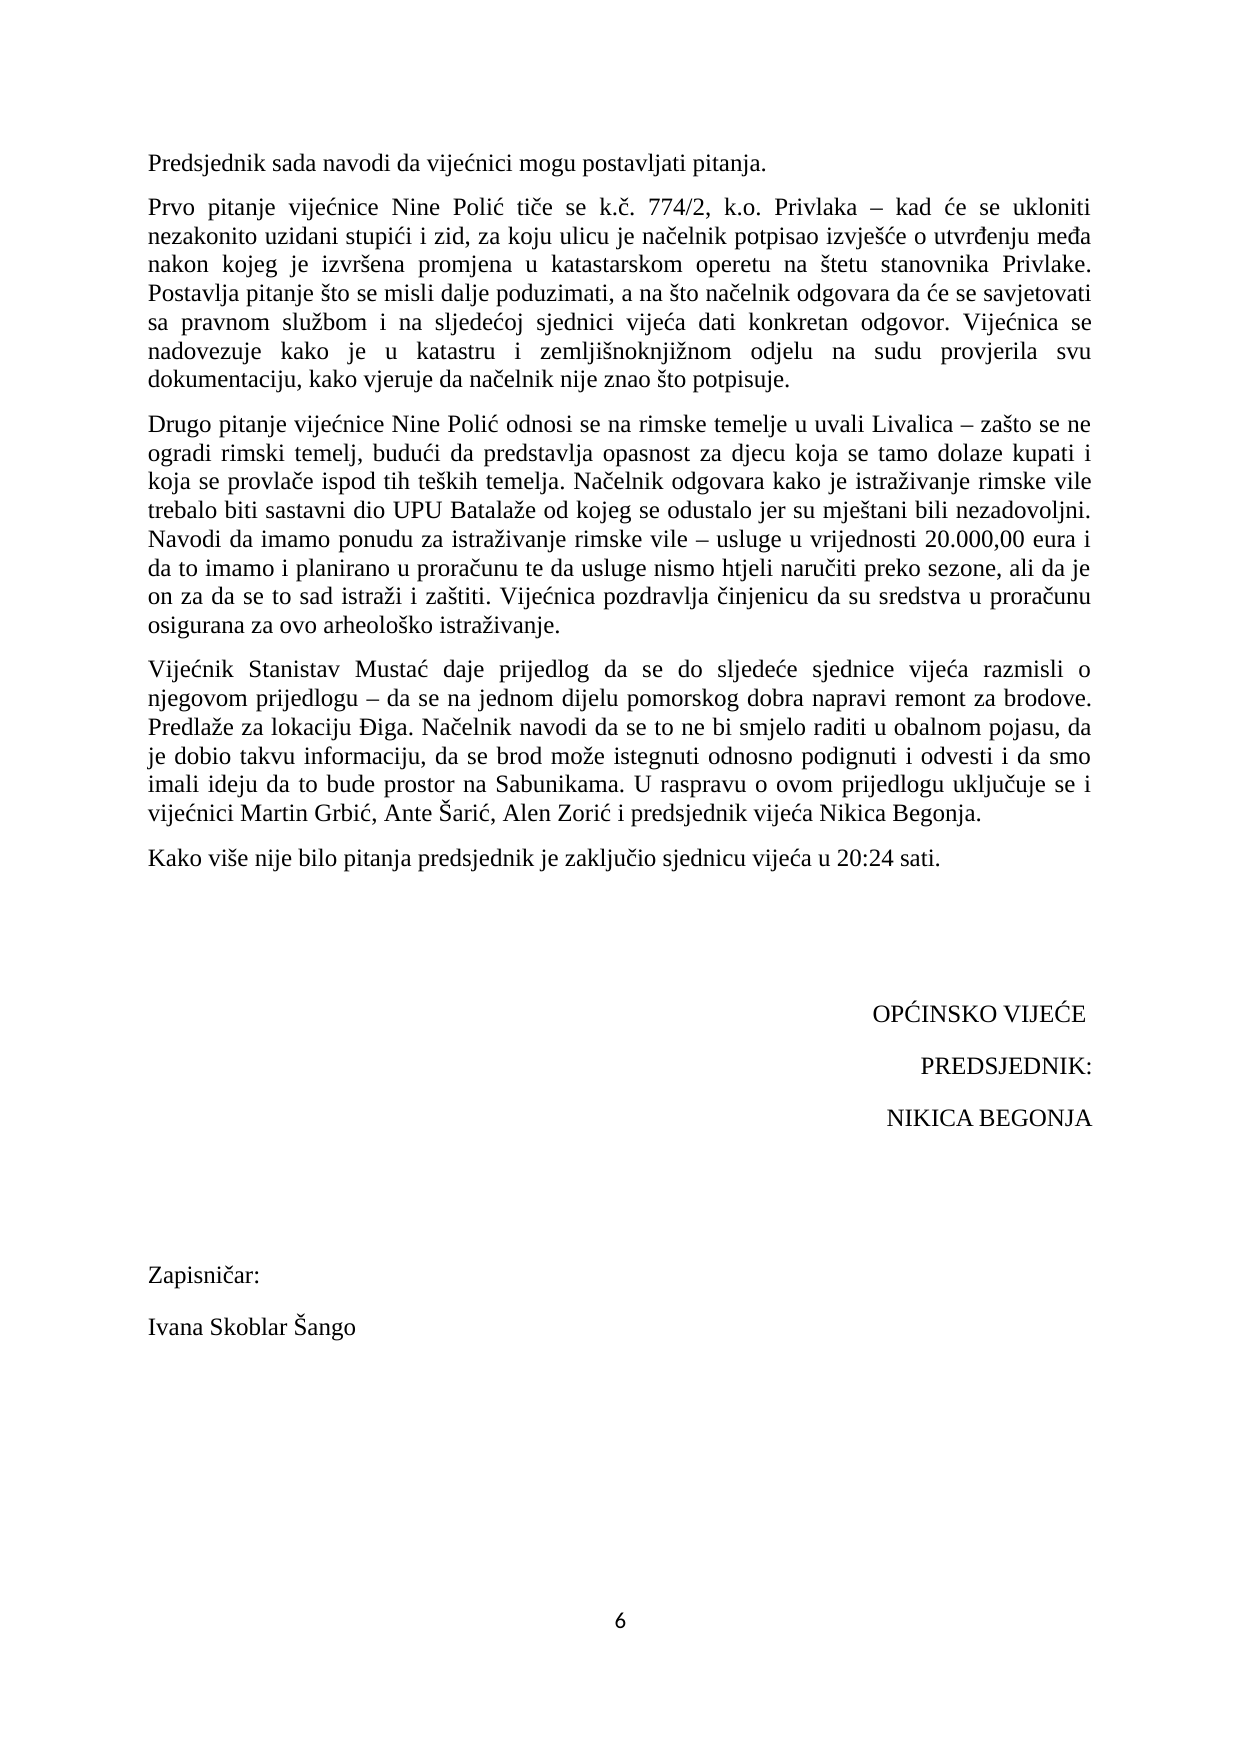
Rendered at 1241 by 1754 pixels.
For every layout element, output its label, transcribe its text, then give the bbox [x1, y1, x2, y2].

text Predsjednik sada navodi da vijećnici mogu postavljati pitanja. [148, 148, 1093, 176]
text Ivana Skoblar Šango [148, 1312, 1093, 1341]
text Drugo pitanje vijećnice Nine Polić odnosi se na rimske temelje u uvali Livalica – zašto se ne ogradi rimski temelj, budući da predstavlja opasnost za djecu koja se tamo dolaze kupati i koja se provlače ispod tih teških temelja. Načelnik odgovara kako je istraživanje rimske vile trebalo biti sastavni dio UPU Batalaže od kojeg se odustalo jer su mještani bili nezadovoljni. Navodi da imamo ponudu za istraživanje rimske vile – usluge u vrijednosti 20.000,00 eura i da to imamo i planirano u proračunu te da usluge nismo htjeli naručiti preko sezone, ali da je on za da se to sad istraži i zaštiti. Vijećnica pozdravlja činjenicu da su sredstva u proračunu osigurana za ovo arheološko istraživanje. [148, 409, 1093, 639]
text Prvo pitanje vijećnice Nine Polić tiče se k.č. 774/2, k.o. Privlaka – kad će se ukloniti nezakonito uzidani stupići i zid, za koju ulicu je načelnik potpisao izvješće o utvrđenju međa nakon kojeg je izvršena promjena u katastarskom operetu na štetu stanovnika Privlake. Postavlja pitanje što se misli dalje poduzimati, a na što načelnik odgovara da će se savjetovati sa pravnom službom i na sljedećoj sjednici vijeća dati konkretan odgovor. Vijećnica se nadovezuje kako je u katastru i zemljišnoknjižnom odjelu na sudu provjerila svu dokumentaciju, kako vjeruje da načelnik nije znao što potpisuje. [148, 192, 1093, 393]
text Vijećnik Stanistav Mustać daje prijedlog da se do sljedeće sjednice vijeća razmisli o njegovom prijedlogu – da se na jednom dijelu pomorskog dobra napravi remont za brodove. Predlaže za lokaciju Điga. Načelnik navodi da se to ne bi smjelo raditi u obalnom pojasu, da je dobio takvu informaciju, da se brod može istegnuti odnosno podignuti i odvesti i da smo imali ideju da to bude prostor na Sabunikama. U raspravu o ovom prijedlogu uključuje se i vijećnici Martin Grbić, Ante Šarić, Alen Zorić i predsjednik vijeća Nikica Begonja. [148, 654, 1093, 827]
text NIKICA BEGONJA [148, 1103, 1093, 1132]
text PREDSJEDNIK: [148, 1051, 1093, 1080]
text Zapisničar: [148, 1260, 1093, 1289]
text Kako više nije bilo pitanja predsjednik je zaključio sjednicu vijeća u 20:24 sati. [148, 843, 1093, 871]
text OPĆINSKO VIJEĆE [148, 999, 1093, 1028]
